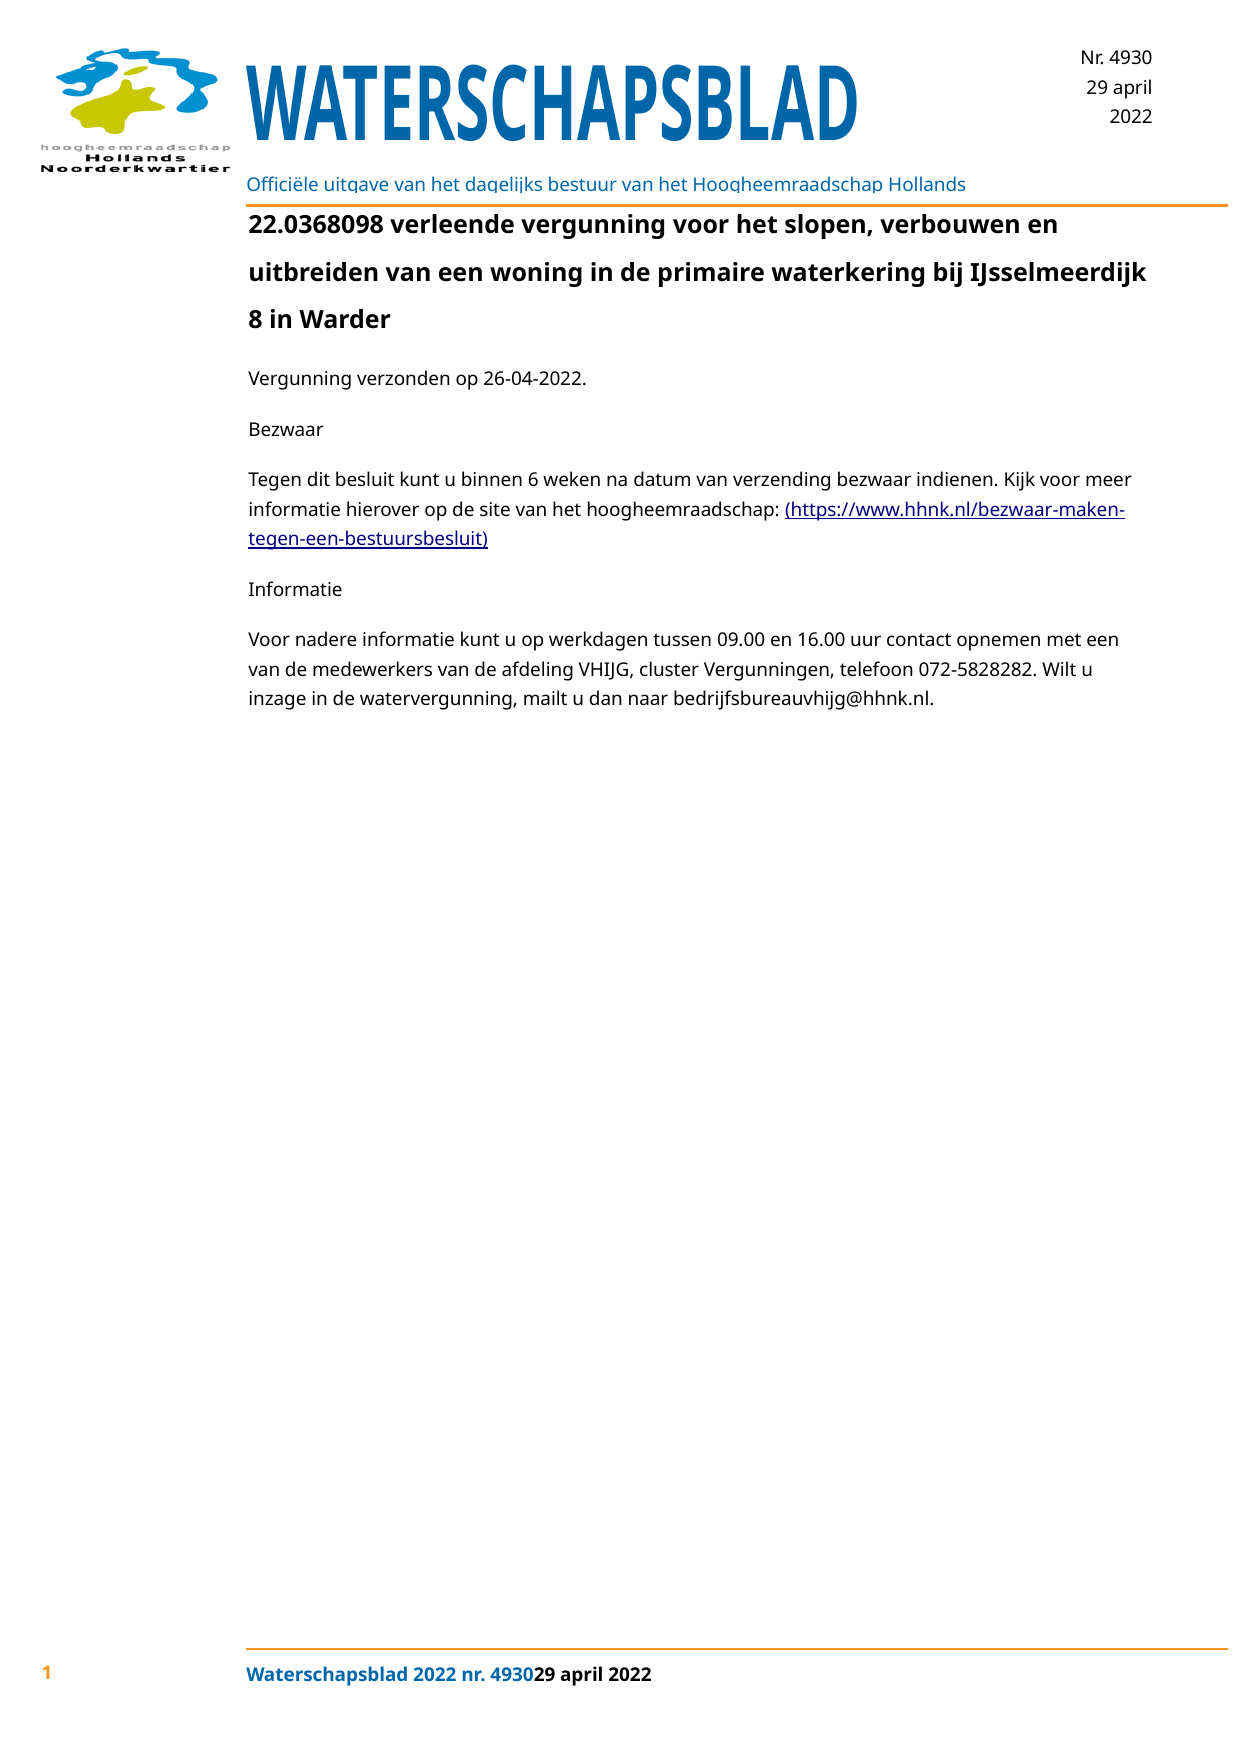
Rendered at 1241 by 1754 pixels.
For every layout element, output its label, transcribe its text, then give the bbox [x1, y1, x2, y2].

text Bezwaar [248, 416, 1152, 442]
text Informatie [248, 576, 1152, 602]
text Tegen dit besluit kunt u binnen 6 weken na datum van verzending bezwaar indienen. Kijk voor meer informatie hierover op de site van het hoogheemraadschap: (https://www.hhnk.nl/bezwaar-maken-tegen-een-bestuursbesluit) [248, 466, 1152, 551]
picture [41, 47, 231, 172]
text Voor nadere informatie kunt u op werkdagen tussen 09.00 en 16.00 uur contact opnemen met een van de medewerkers van de afdeling VHIJG, cluster Vergunningen, telefoon 072-5828282. Wilt u inzage in de watervergunning, mailt u dan naar bedrijfsbureauvhijg@hhnk.nl. [248, 626, 1152, 711]
text Vergunning verzonden op 26-04-2022. [248, 366, 1152, 391]
text 22.0368098 verleende vergunning voor het slopen, verbouwen en uitbreiden van een woning in de primaire waterkering bij IJsselmeerdijk 8 in Warder [248, 207, 1152, 336]
